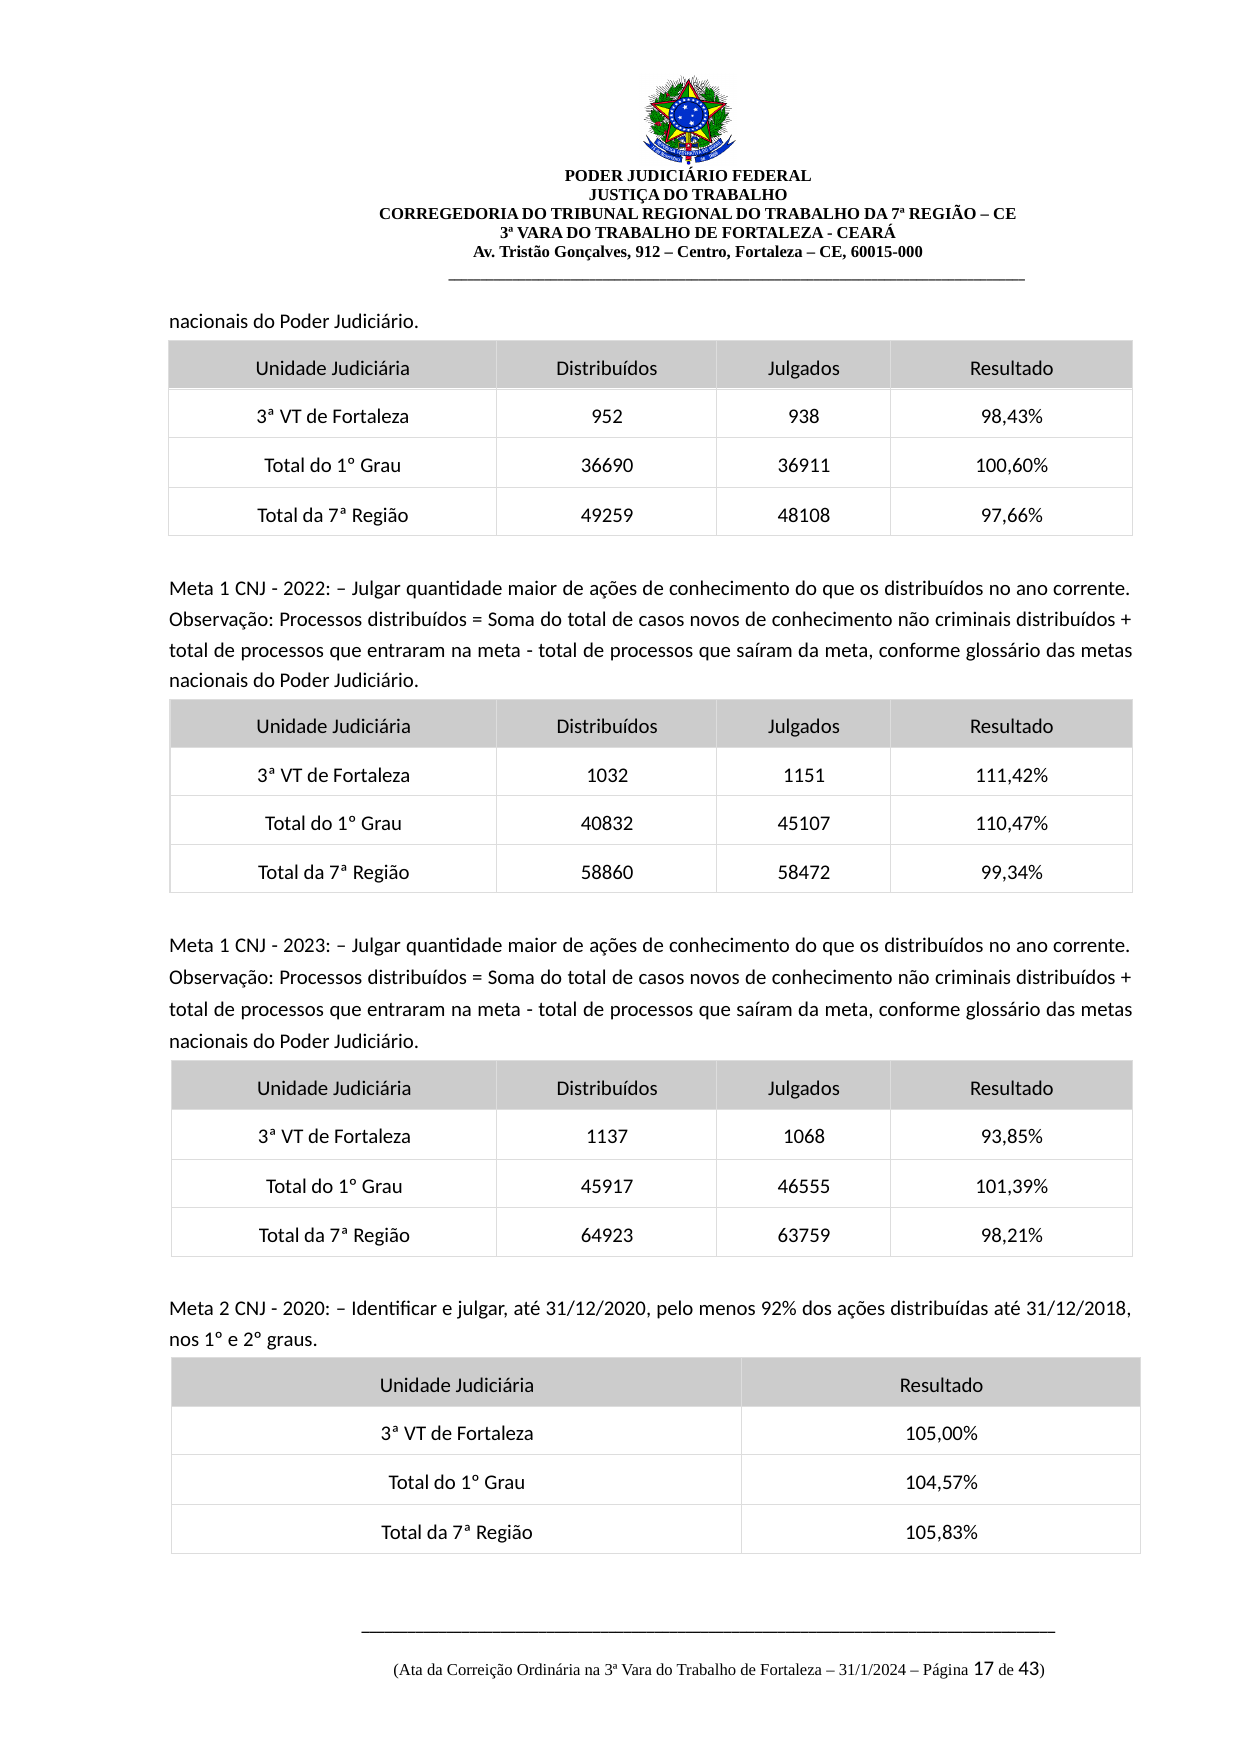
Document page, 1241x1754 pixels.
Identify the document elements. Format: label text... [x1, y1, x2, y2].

table_cell 46555 [717, 1160, 890, 1207]
table_cell Total da 7ª Região [172, 1505, 741, 1552]
table_cell Total da 7ª Região [172, 1208, 496, 1256]
table_header Julgados [717, 1061, 890, 1109]
table_cell 110,47% [891, 796, 1132, 844]
table_cell 36911 [717, 438, 890, 487]
table_header Distribuídos [497, 341, 716, 388]
table_cell 1068 [717, 1110, 890, 1159]
table_cell 105,00% [742, 1407, 1140, 1454]
table_cell 1151 [717, 748, 890, 795]
table_cell 48108 [717, 488, 890, 535]
table_header Julgados [717, 700, 890, 747]
table_cell 938 [717, 390, 890, 437]
table_cell 93,85% [891, 1110, 1132, 1159]
table_cell Total do 1º Grau [172, 1160, 496, 1207]
table_cell 63759 [717, 1208, 890, 1256]
table_cell Total do 1º Grau [169, 438, 496, 487]
table_cell 104,57% [742, 1455, 1140, 1504]
text nacionais do Poder Judiciário. [169, 308, 1134, 333]
table_cell Total do 1º Grau [171, 796, 496, 844]
table_cell 40832 [497, 796, 716, 844]
table_cell Total do 1º Grau [172, 1455, 741, 1504]
text Meta 2 CNJ - 2020: – Identificar e julgar, até 31/12/2020, pelo menos 92% dos ações distribuídas até 31/12/2018, nos 1º e 2º graus. [169, 1296, 1134, 1352]
table_cell 3ª VT de Fortaleza [172, 1110, 496, 1159]
table_cell 3ª VT de Fortaleza [171, 748, 496, 795]
table_cell 45107 [717, 796, 890, 844]
table_cell 3ª VT de Fortaleza [169, 390, 496, 437]
text Meta 1 CNJ - 2023: – Julgar quantidade maior de ações de conhecimento do que os distribuídos no ano corrente. Observação: Processos distribuídos = Soma do total de casos novos de conhecimento não criminais distribuídos + total de processos que entraram na meta - total de processos que saíram da meta, conforme glossário das metas nacionais do Poder Judiciário. [169, 932, 1134, 1054]
table_cell 36690 [497, 438, 716, 487]
table_header Unidade Judiciária [171, 700, 496, 747]
table_header Julgados [717, 341, 890, 388]
table_cell 98,21% [891, 1208, 1132, 1256]
table_cell 105,83% [742, 1505, 1140, 1552]
table_cell Total da 7ª Região [169, 488, 496, 535]
table_header Distribuídos [497, 1061, 716, 1109]
table_cell 97,66% [891, 488, 1132, 535]
table_cell 100,60% [891, 438, 1132, 487]
text Meta 1 CNJ - 2022: – Julgar quantidade maior de ações de conhecimento do que os distribuídos no ano corrente. Observação: Processos distribuídos = Soma do total de casos novos de conhecimento não criminais distribuídos + total de processos que entraram na meta - total de processos que saíram da meta, conforme glossário das metas nacionais do Poder Judiciário. [169, 576, 1134, 693]
table_cell 952 [497, 390, 716, 437]
table_header Unidade Judiciária [172, 1061, 496, 1109]
table_cell 111,42% [891, 748, 1132, 795]
table_cell 64923 [497, 1208, 716, 1256]
table_header Distribuídos [497, 700, 716, 747]
table_header Unidade Judiciária [172, 1358, 741, 1406]
table_cell 58472 [717, 845, 890, 892]
table_cell 99,34% [891, 845, 1132, 892]
picture [638, 73, 738, 166]
table_cell 3ª VT de Fortaleza [172, 1407, 741, 1454]
table_cell 1032 [497, 748, 716, 795]
table_cell Total da 7ª Região [171, 845, 496, 892]
table_header Resultado [891, 341, 1132, 388]
table_cell 101,39% [891, 1160, 1132, 1207]
table_cell 58860 [497, 845, 716, 892]
table_cell 1137 [497, 1110, 716, 1159]
table_cell 98,43% [891, 390, 1132, 437]
table_cell 49259 [497, 488, 716, 535]
table_header Resultado [891, 1061, 1132, 1109]
table_header Resultado [891, 700, 1132, 747]
table_header Resultado [742, 1358, 1140, 1406]
table_header Unidade Judiciária [169, 341, 496, 388]
table_cell 45917 [497, 1160, 716, 1207]
